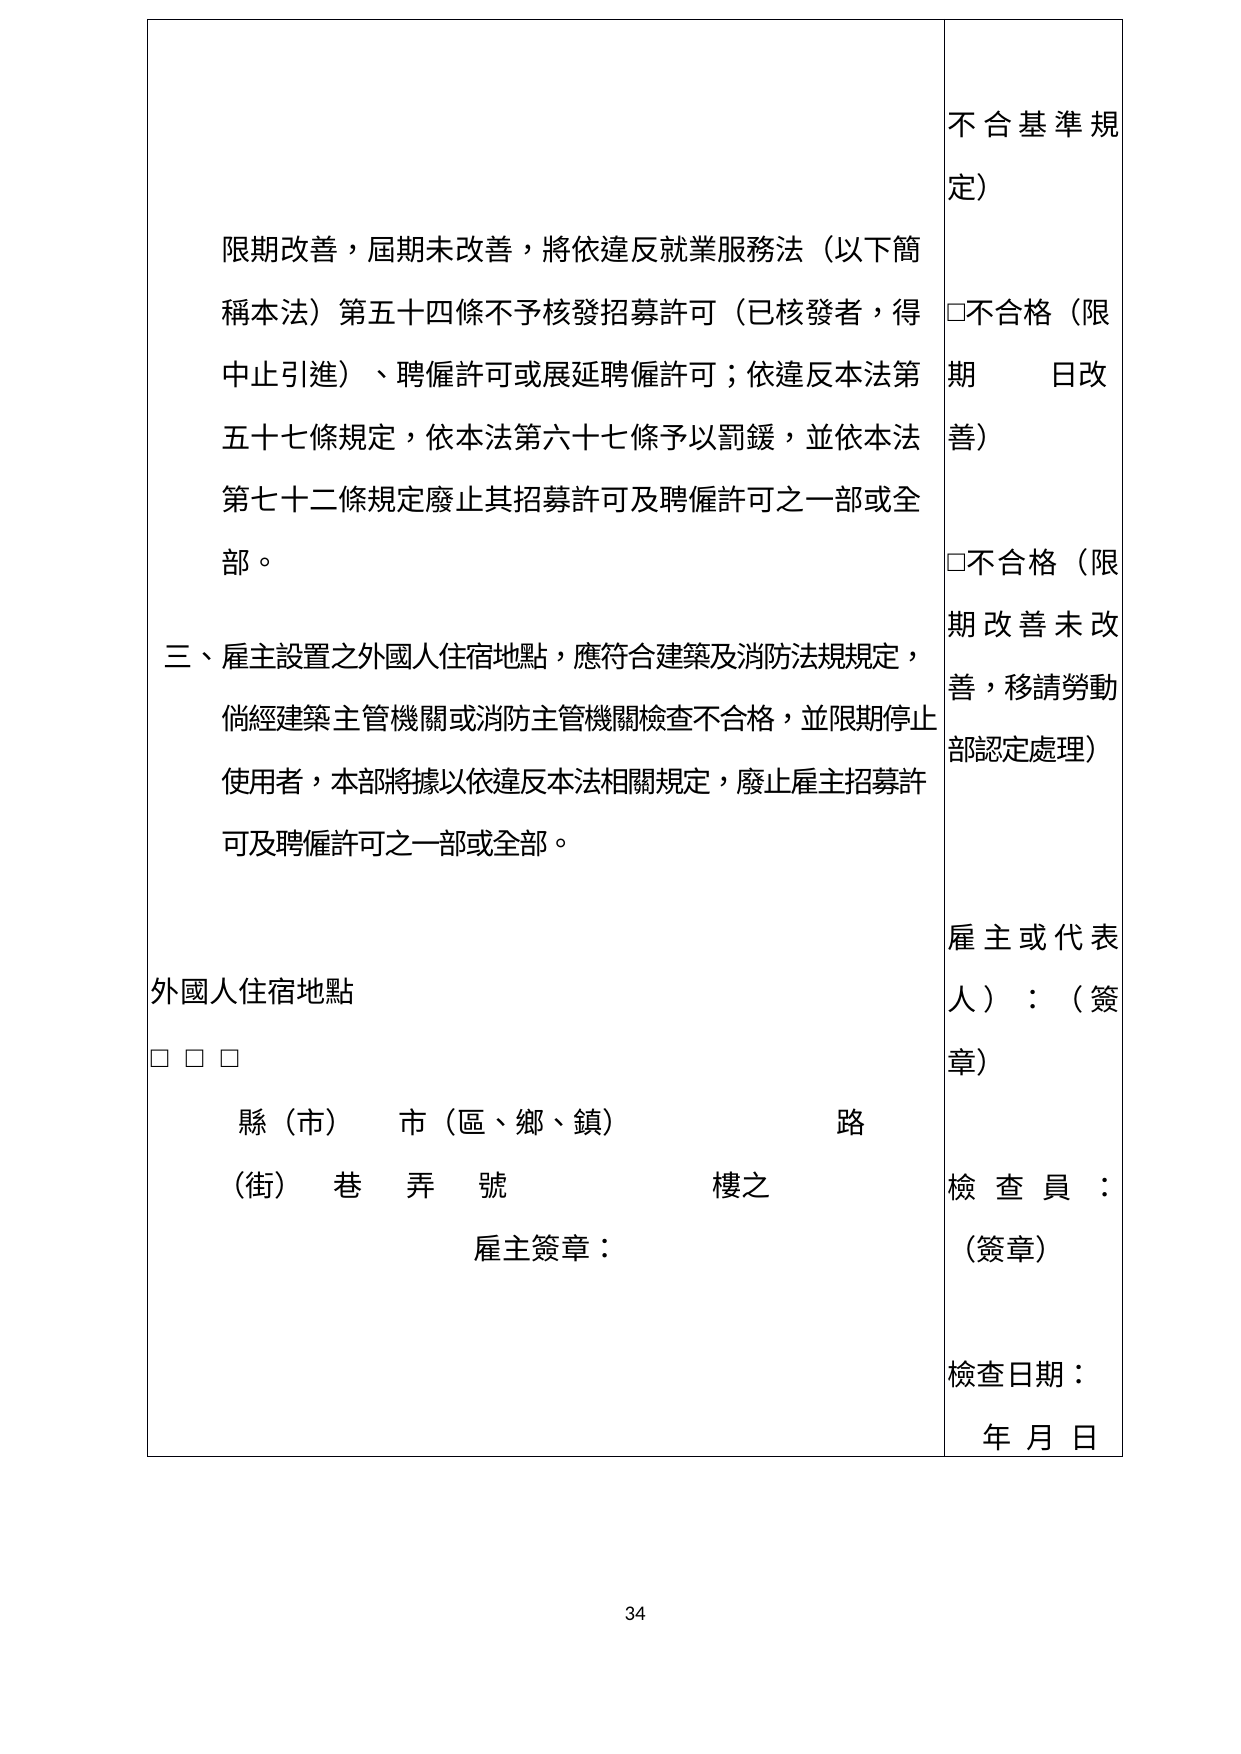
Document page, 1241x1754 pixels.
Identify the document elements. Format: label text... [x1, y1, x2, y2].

table_cell 不合基準規定） □不合格（限期 日改善） □不合格（限期改善未改善，移請勞動部認定處理） 雇主或代表人）：（簽章） 檢查員：（簽章） 檢查日期： 年 月 日 [945, 20, 1122, 1456]
table_cell 限期改善，屆期未改善，將依違反就業服務法（以下簡稱本法）第五十四條不予核發招募許可（已核發者，得中止引進）、聘僱許可或展延聘僱許可；依違反本法第五十七條規定，依本法第六十七條予以罰鍰，並依本法第七十二條規定廢止其招募許可及聘僱許可之一部或全部。 三、雇主設置之外國人住宿地點，應符合建築及消防法規規定，倘經建築主管機關或消防主管機關檢查不合格，並限期停止使用者，本部將據以依違反本法相關規定，廢止雇主招募許可及聘僱許可之一部或全部。 外國人住宿地點 □ □ □ 縣（市） 市（區、鄉、鎮） 路（街） 巷 弄 號 樓之 雇主簽章： [148, 20, 944, 1456]
